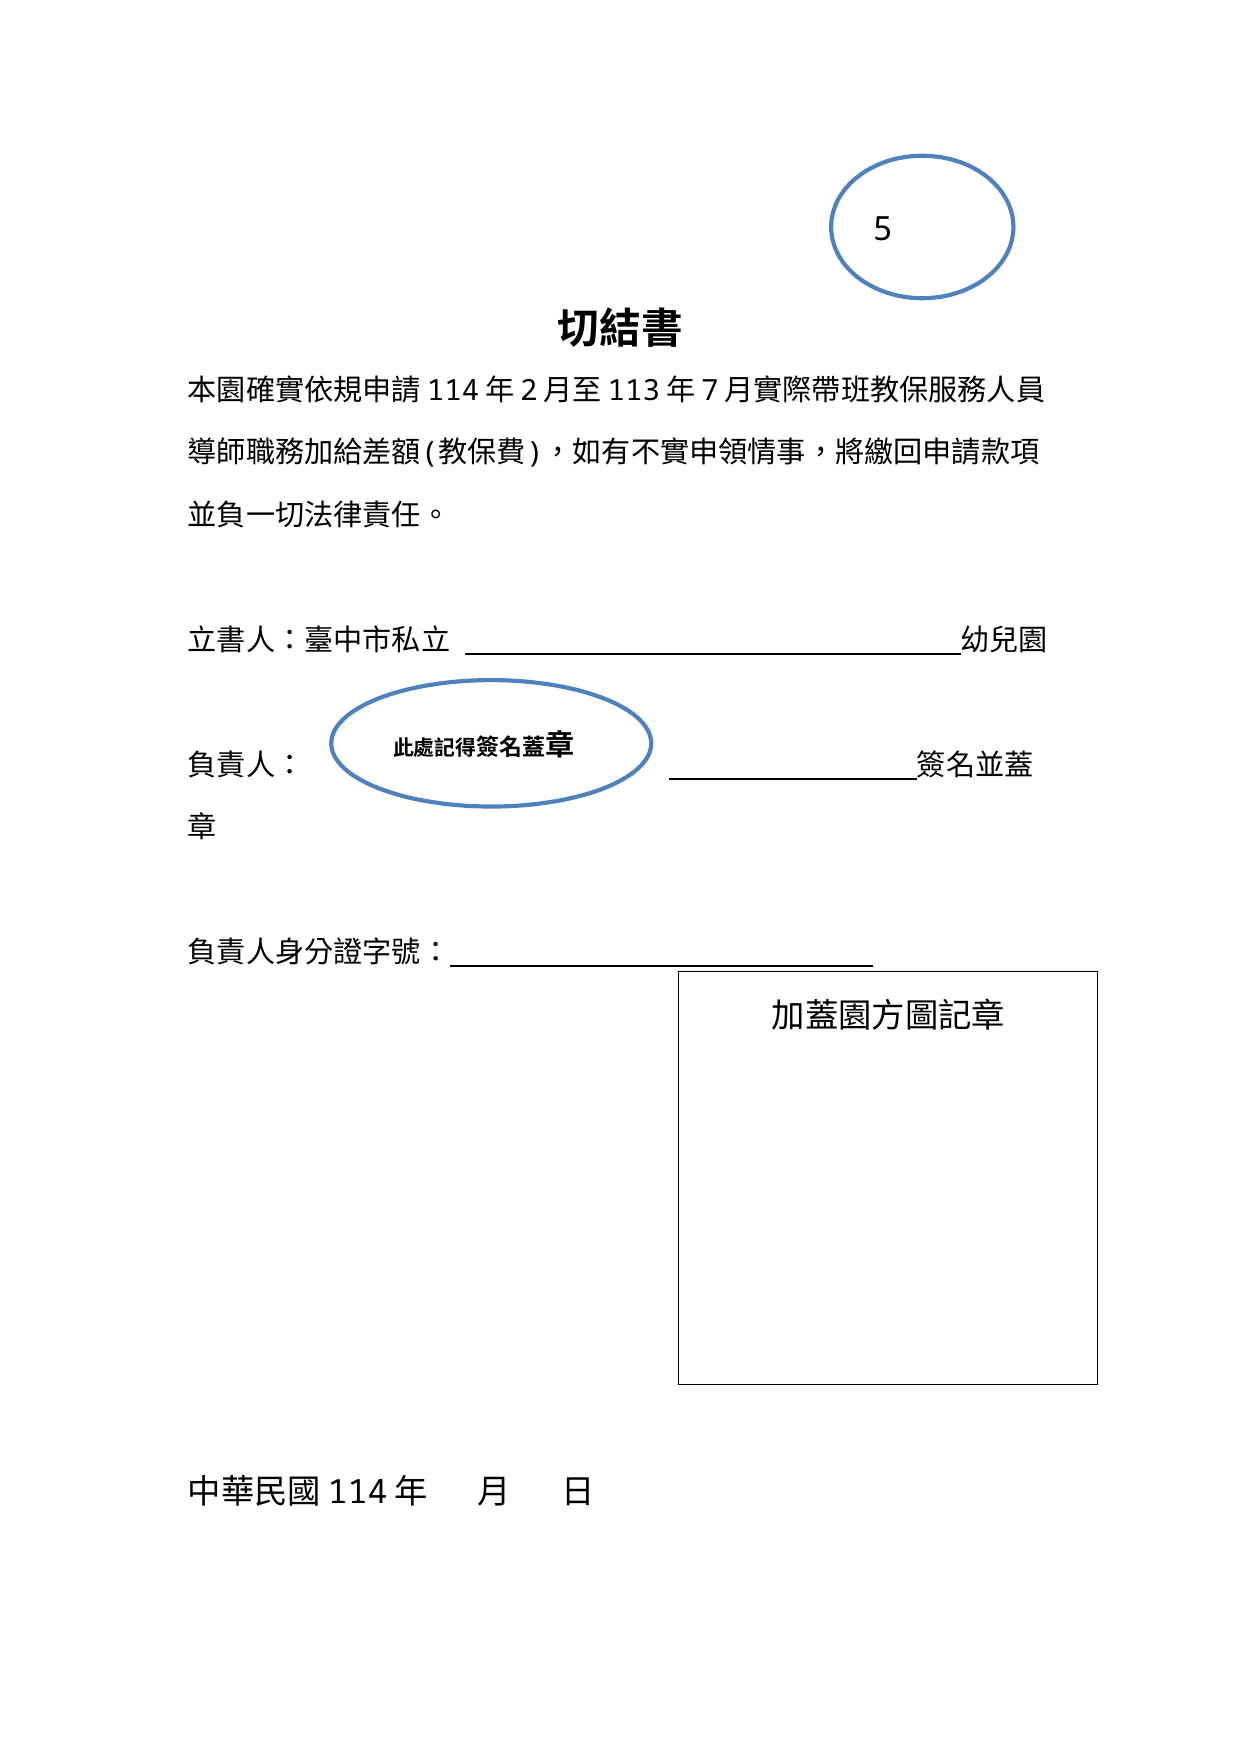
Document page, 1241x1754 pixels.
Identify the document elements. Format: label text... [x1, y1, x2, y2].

text 中華民國114年 月 日 [187, 1448, 1053, 1510]
text 切結書 [187, 283, 1053, 346]
text 立書人：臺中市私立 幼兒園 [187, 596, 1053, 658]
text 本園確實依規申請114年2月至113年7月實際帶班教保服務人員導師職務加給差額(教保費)，如有不實申領情事，將繳回申請款項並負一切法律責任。 [187, 346, 1053, 533]
text 負責人： 簽名並蓋章 [187, 721, 1053, 846]
table_header 加蓋園方圖記章 [679, 972, 1097, 1384]
text 負責人身分證字號： [187, 908, 1053, 971]
